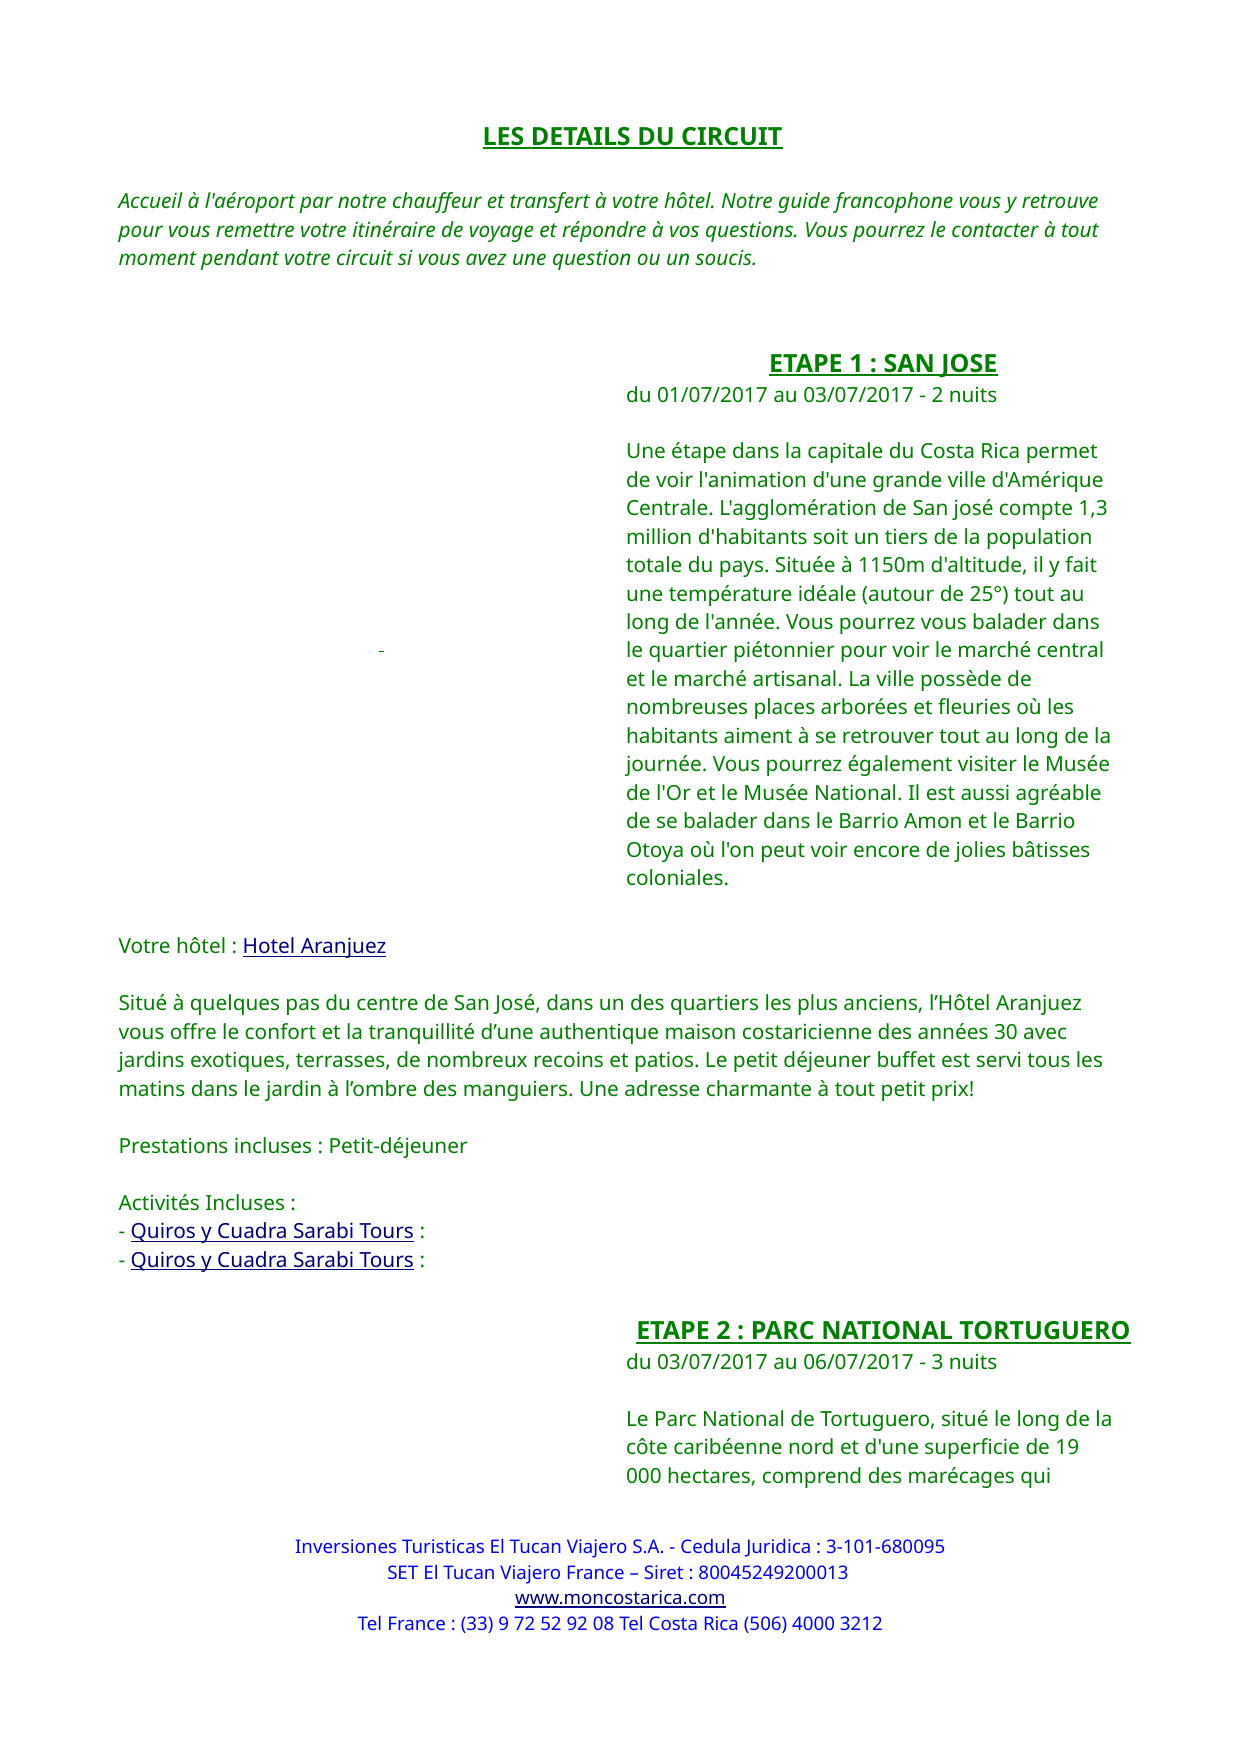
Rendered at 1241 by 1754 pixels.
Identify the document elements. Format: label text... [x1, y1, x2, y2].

text Prestations incluses : Petit-déjeuner [118, 1131, 1122, 1159]
text Votre hôtel : Hotel Aranjuez [118, 931, 1122, 960]
text - Quiros y Cuadra Sarabi Tours : [118, 1216, 1122, 1245]
text LES DETAILS DU CIRCUIT [118, 118, 1146, 152]
text - Quiros y Cuadra Sarabi Tours : [118, 1245, 1122, 1273]
table_header ETAPE 2 : PARC NATIONAL TORTUGUERO du 03/07/2017 au 06/07/2017 - 3 nuits Le Parc National de Tortuguero, situé le long de la côte caribéenne nord et d'une superficie de 19 000 hectares, comprend des marécages qui s'enfoncent dans les terres, une portion de côte d'une vingtaine de kilomètres qui sert de site de ponte aux tortues et une portion d'eaux territoriales. Le Parc est composé d'un labyrinthe de canaux qui permettent d'observer la faune et la flore depuis des petits bateaux à moteur. Le parc protège la reproduction des tortues vertes. Vous assisterez à la ponte des tortues vertes (Juin à Octobre) ou des tortues luth géantes (mi-février à juillet) ou assisterez à l'éclosion et le retour à la mer des bébés tortues. Vous pourrez admirer plus de 300 espèces d'oiseaux dont le fameux toucan, 57 espèces d'amphibiens, 111 espèces de reptiles et 60 espèces de mammifères dont les jaguars, tapirs, ocelots, crocodiles... Le village de Tortuguero est un village pittoresque qui s'étend entre la mer des caraibes et le canal principal. Tous les logdes de Tortuguero sont isolés entre canaux et forêt, on y accède uniquement en bateau depuis les ports de la Pavona ou Cano Banco ou depuis l'aéroport de Tortuguero. Ils proposent tous des formules tout inclus : transport depuis San José en bus puis bateau, repas, guide, logement et excursion. [620, 1307, 1122, 1495]
table_header [118, 340, 620, 897]
text Accueil à l'aéroport par notre chauffeur et transfert à votre hôtel. Notre guide francophone vous y retrouve pour vous remettre votre itinéraire de voyage et répondre à vos questions. Vous pourrez le contacter à tout moment pendant votre circuit si vous avez une question ou un soucis. [118, 186, 1146, 272]
table_header ETAPE 1 : SAN JOSE du 01/07/2017 au 03/07/2017 - 2 nuits Une étape dans la capitale du Costa Rica permet de voir l'animation d'une grande ville d'Amérique Centrale. L'agglomération de San josé compte 1,3 million d'habitants soit un tiers de la population totale du pays. Située à 1150m d'altitude, il y fait une température idéale (autour de 25°) tout au long de l'année. Vous pourrez vous balader dans le quartier piétonnier pour voir le marché central et le marché artisanal. La ville possède de nombreuses places arborées et fleuries où les habitants aiment à se retrouver tout au long de la journée. Vous pourrez également visiter le Musée de l'Or et le Musée National. Il est aussi agréable de se balader dans le Barrio Amon et le Barrio Otoya où l'on peut voir encore de jolies bâtisses coloniales. [620, 340, 1122, 897]
text Activités Incluses : [118, 1188, 1122, 1216]
table_header [118, 1307, 620, 1495]
text Situé à quelques pas du centre de San José, dans un des quartiers les plus anciens, l’Hôtel Aranjuez vous offre le confort et la tranquillité d’une authentique maison costaricienne des années 30 avec jardins exotiques, terrasses, de nombreux recoins et patios. Le petit déjeuner buffet est servi tous les matins dans le jardin à l’ombre des manguiers. Une adresse charmante à tout petit prix! [118, 988, 1122, 1102]
